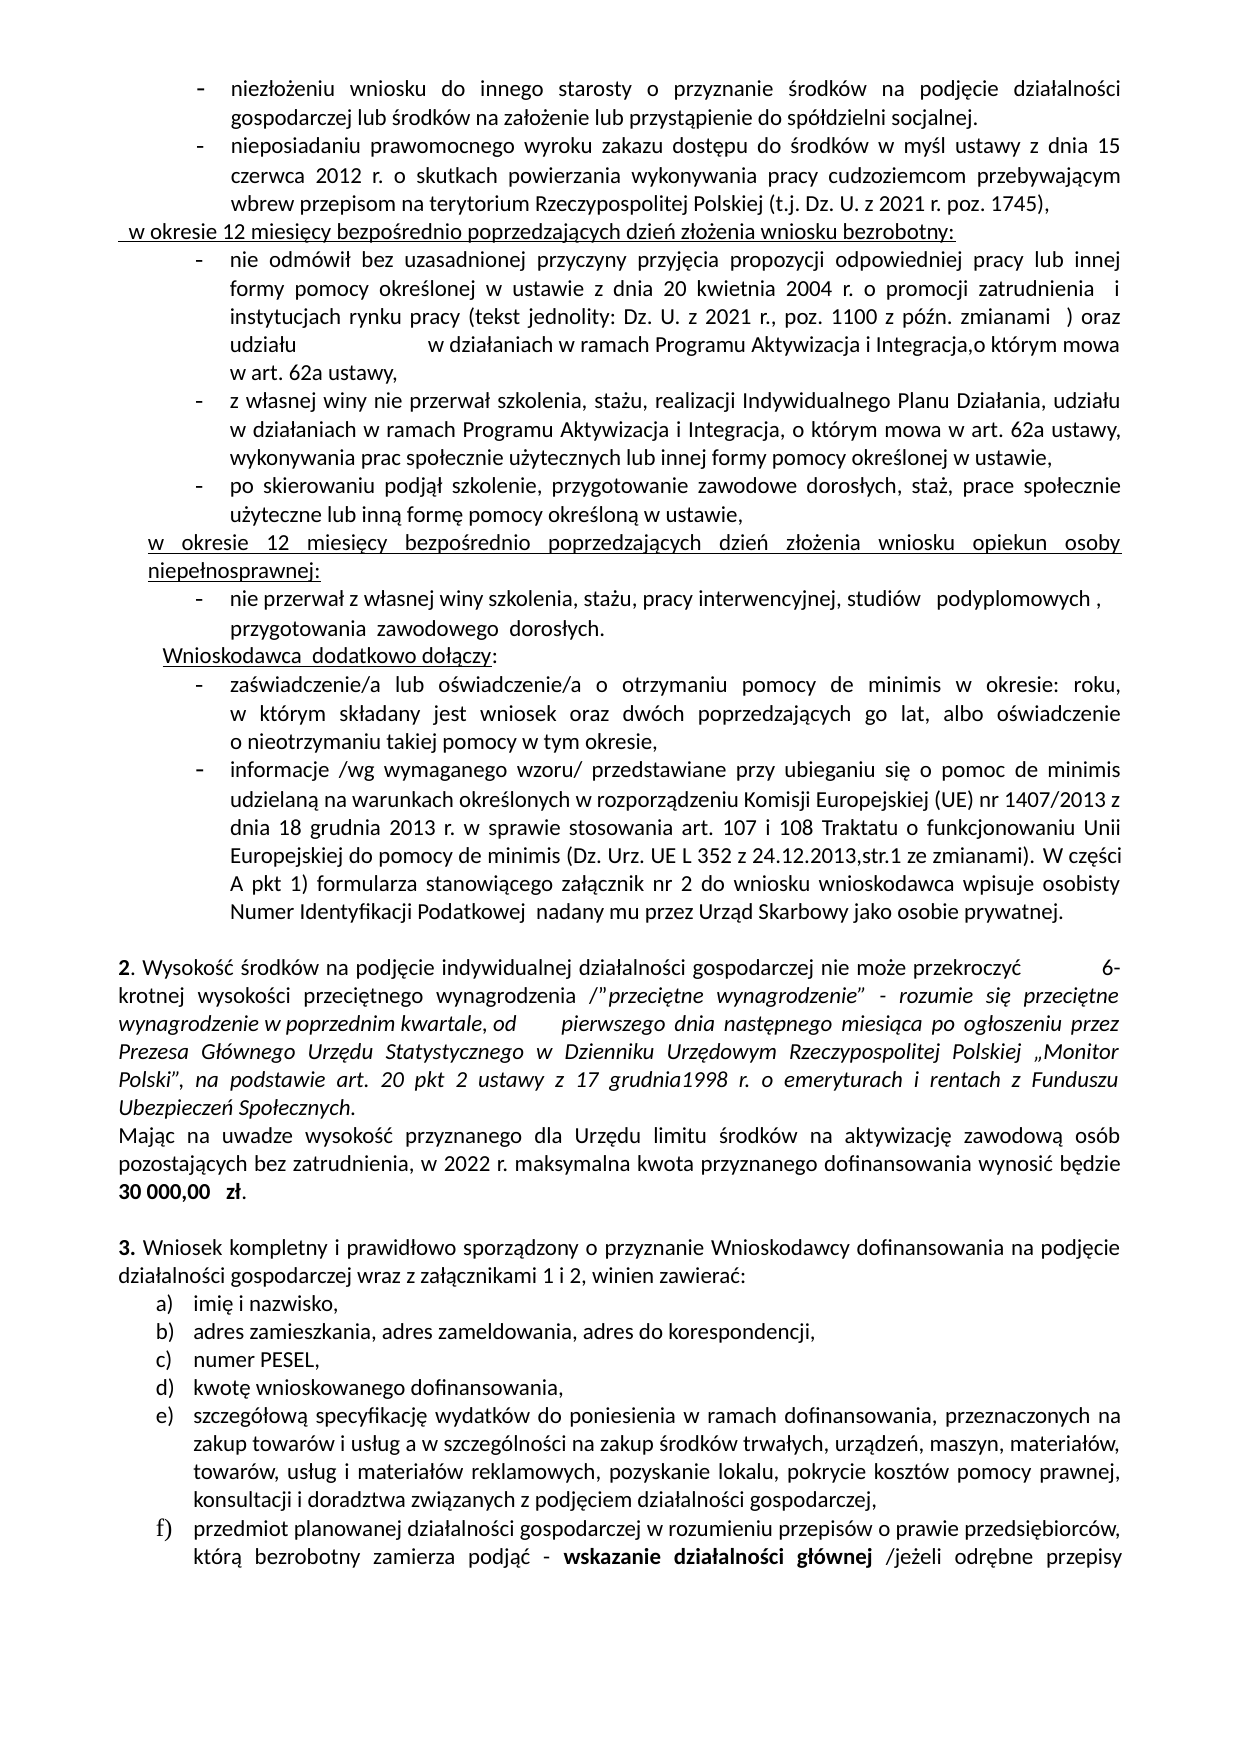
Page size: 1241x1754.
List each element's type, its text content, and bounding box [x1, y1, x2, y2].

list szczegółową specyfikację wydatków do poniesienia w ramach dofinansowania, przeznaczonych na zakup towarów i usług a w szczególności na zakup środków trwałych, urządzeń, maszyn, materiałów, towarów, usług i materiałów reklamowych, pozyskanie lokalu, pokrycie kosztów pomocy prawnej, konsultacji i doradztwa związanych z podjęciem działalności gospodarczej, [156, 1401, 1122, 1513]
list kwotę wnioskowanego dofinansowania, [156, 1373, 1122, 1401]
list przedmiot planowanej działalności gospodarczej w rozumieniu przepisów o prawie przedsiębiorców, którą bezrobotny zamierza podjąć - wskazanie działalności głównej /jeżeli odrębne przepisy [156, 1513, 1122, 1570]
list nieposiadaniu prawomocnego wyroku zakazu dostępu do środków w myśl ustawy z dnia 15 czerwca 2012 r. o skutkach powierzania wykonywania pracy cudzoziemcom przebywającym wbrew przepisom na terytorium Rzeczypospolitej Polskiej (t.j. Dz. U. z 2021 r. poz. 1745), [193, 132, 1122, 217]
text Mając na uwadze wysokość przyznanego dla Urzędu limitu środków na aktywizację zawodową osób pozostających bez zatrudnienia, w 2022 r. maksymalna kwota przyznanego dofinansowania wynosić będzie 30 000,00 zł. [118, 1121, 1122, 1205]
list w okresie 12 miesięcy bezpośrednio poprzedzających dzień złożenia wniosku opiekun osoby [148, 528, 1122, 553]
text 3. Wniosek kompletny i prawidłowo sporządzony o przyznanie Wnioskodawcy dofinansowania na podjęcie działalności gospodarczej wraz z załącznikami 1 i 2, winien zawierać: [118, 1233, 1122, 1289]
list z własnej winy nie przerwał szkolenia, stażu, realizacji Indywidualnego Planu Działania, udziału w działaniach w ramach Programu Aktywizacja i Integracja, o którym mowa w art. 62a ustawy, wykonywania prac społecznie użytecznych lub innej formy pomocy określonej w ustawie, [192, 386, 1122, 471]
list nie przerwał z własnej winy szkolenia, stażu, pracy interwencyjnej, studiów podyplomowych , [192, 584, 1122, 614]
list w okresie 12 miesięcy bezpośrednio poprzedzających dzień złożenia wniosku bezrobotny: [118, 217, 1122, 245]
list nie odmówił bez uzasadnionej przyczyny przyjęcia propozycji odpowiedniej pracy lub innej formy pomocy określonej w ustawie z dnia 20 kwietnia 2004 r. o promocji zatrudnienia i instytucjach rynku pracy (tekst jednolity: Dz. U. z 2021 r., poz. 1100 z późn. zmianami ) oraz udziału w działaniach w ramach Programu Aktywizacja i Integracja,o którym mowa w art. 62a ustawy, [192, 245, 1122, 386]
list niezłożeniu wniosku do innego starosty o przyznanie środków na podjęcie działalności gospodarczej lub środków na założenie lub przystąpienie do spółdzielni socjalnej. [193, 74, 1122, 132]
list niepełnosprawnej: [148, 554, 1122, 584]
text 2. Wysokość środków na podjęcie indywidualnej działalności gospodarczej nie może przekroczyć 6-krotnej wysokości przeciętnego wynagrodzenia /”przeciętne wynagrodzenie” - rozumie się przeciętne wynagrodzenie w poprzednim kwartale, od pierwszego dnia następnego miesiąca po ogłoszeniu przez Prezesa Głównego Urzędu Statystycznego w Dzienniku Urzędowym Rzeczypospolitej Polskiej „Monitor Polski”, na podstawie art. 20 pkt 2 ustawy z 17 grudnia1998 r. o emeryturach i rentach z Funduszu Ubezpieczeń Społecznych. [118, 953, 1122, 1121]
list informacje /wg wymaganego wzoru/ przedstawiane przy ubieganiu się o pomoc de minimis udzielaną na warunkach określonych w rozporządzeniu Komisji Europejskiej (UE) nr 1407/2013 z dnia 18 grudnia 2013 r. w sprawie stosowania art. 107 i 108 Traktatu o funkcjonowaniu Unii Europejskiej do pomocy de minimis (Dz. Urz. UE L 352 z 24.12.2013,str.1 ze zmianami). W części A pkt 1) formularza stanowiącego załącznik nr 2 do wniosku wnioskodawca wpisuje osobisty Numer Identyfikacji Podatkowej nadany mu przez Urząd Skarbowy jako osobie prywatnej. [192, 755, 1122, 925]
list zaświadczenie/a lub oświadczenie/a o otrzymaniu pomocy de minimis w okresie: roku, w którym składany jest wniosek oraz dwóch poprzedzających go lat, albo oświadczenie o nieotrzymaniu takiej pomocy w tym okresie, [192, 670, 1122, 755]
list imię i nazwisko, [156, 1289, 1122, 1317]
list Wnioskodawca dodatkowo dołączy: [162, 642, 1122, 670]
list numer PESEL, [156, 1345, 1122, 1373]
list adres zamieszkania, adres zameldowania, adres do korespondencji, [156, 1317, 1122, 1345]
list przygotowania zawodowego dorosłych. [148, 614, 1122, 642]
list po skierowaniu podjął szkolenie, przygotowanie zawodowe dorosłych, staż, prace społecznie użyteczne lub inną formę pomocy określoną w ustawie, [192, 471, 1122, 528]
